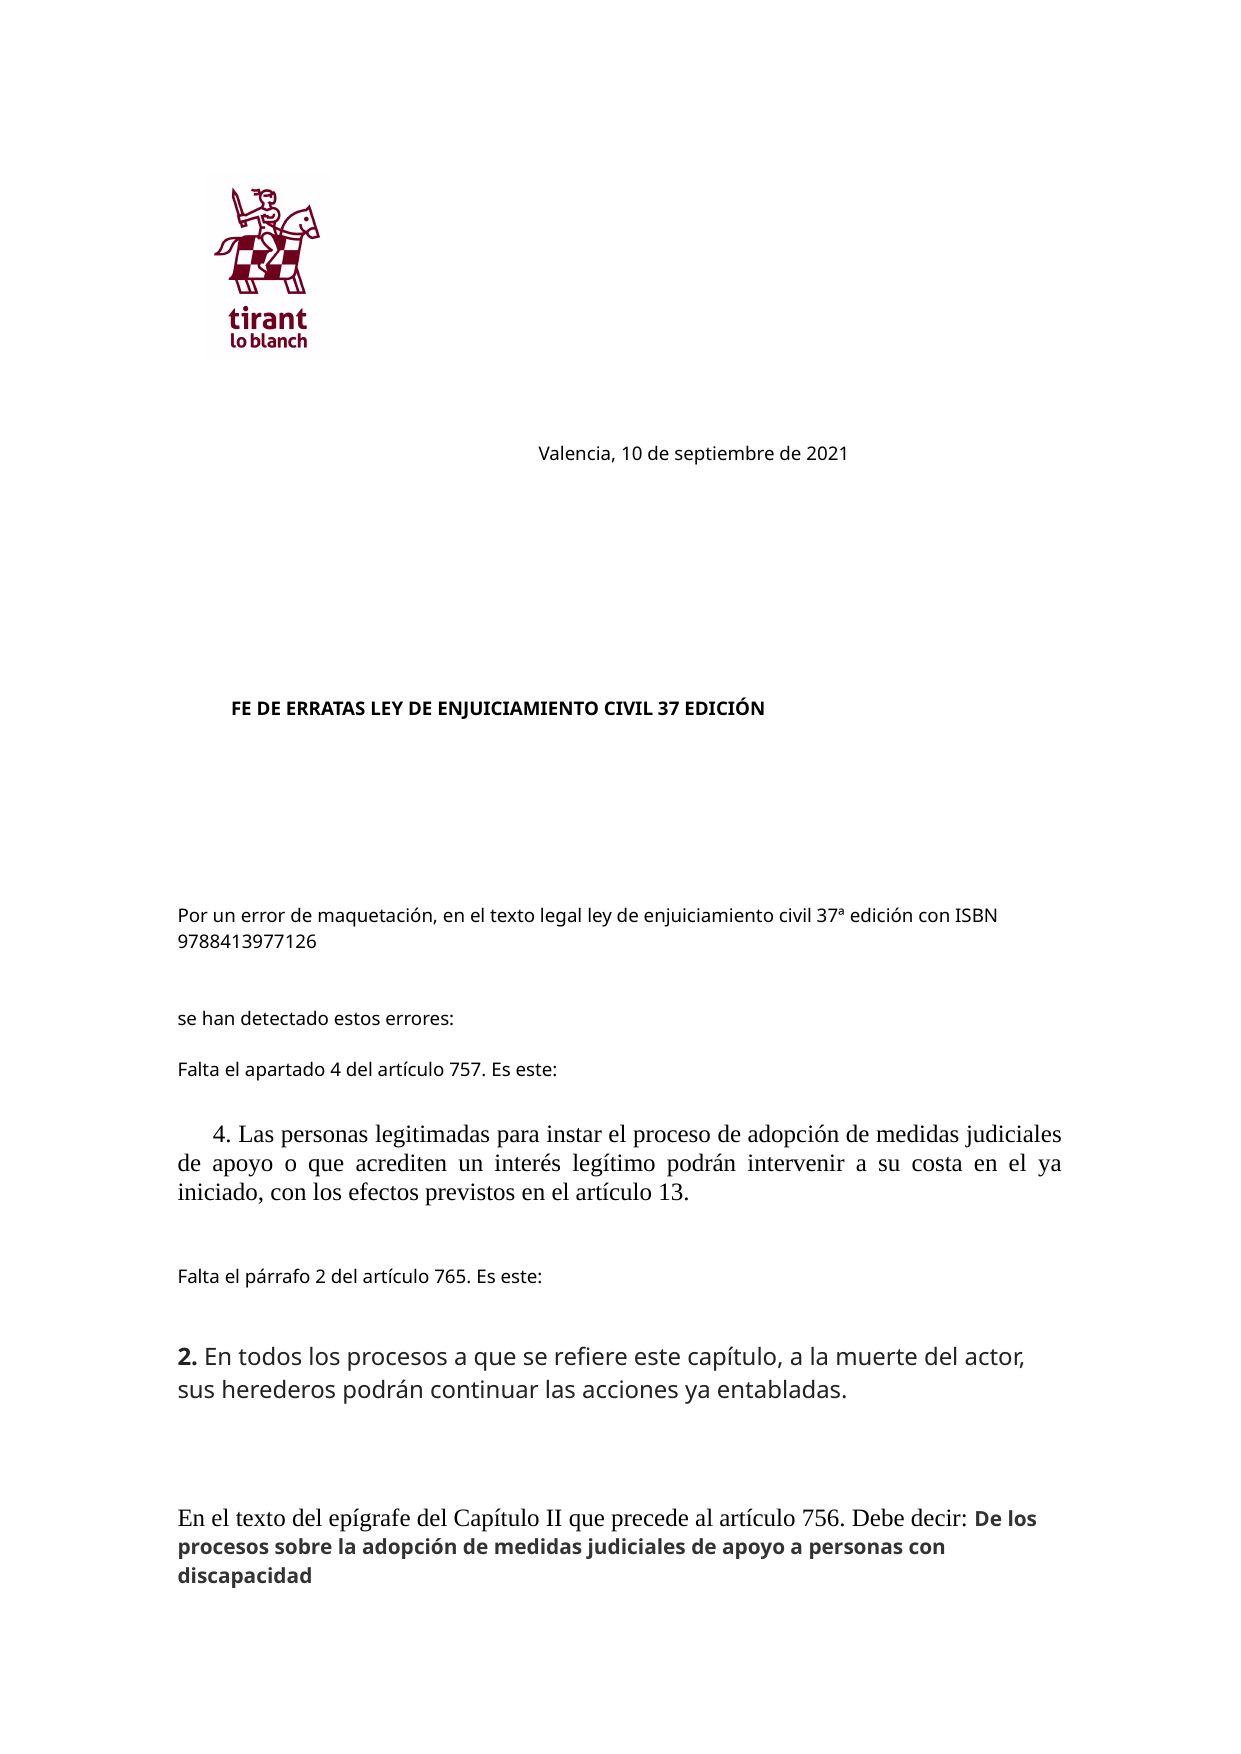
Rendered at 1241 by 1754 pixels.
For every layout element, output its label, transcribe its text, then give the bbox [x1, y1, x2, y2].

text Valencia, 10 de septiembre de 2021 [177, 440, 1063, 466]
text Falta el párrafo 2 del artículo 765. Es este: [177, 1263, 1063, 1289]
text 4. Las personas legitimadas para instar el proceso de adopción de medidas judiciales de apoyo o que acrediten un interés legítimo podrán intervenir a su costa en el ya iniciado, con los efectos previstos en el artículo 13. [177, 1119, 1063, 1206]
text FE DE ERRATAS LEY DE ENJUICIAMIENTO CIVIL 37 EDICIÓN [177, 695, 1063, 721]
text Falta el apartado 4 del artículo 757. Es este: [177, 1056, 1063, 1081]
text se han detectado estos errores: [177, 1005, 1063, 1030]
text En el texto del epígrafe del Capítulo II que precede al artículo 756. Debe decir: De los procesos sobre la adopción de medidas judiciales de apoyo a personas con discapacidad [177, 1503, 1063, 1589]
text Por un error de maquetación, en el texto legal ley de enjuiciamiento civil 37ª edición con ISBN 9788413977126 [177, 903, 1063, 954]
text 2. En todos los procesos a que se refiere este capítulo, a la muerte del actor, sus herederos podrán continuar las acciones ya entabladas. [177, 1340, 1063, 1405]
